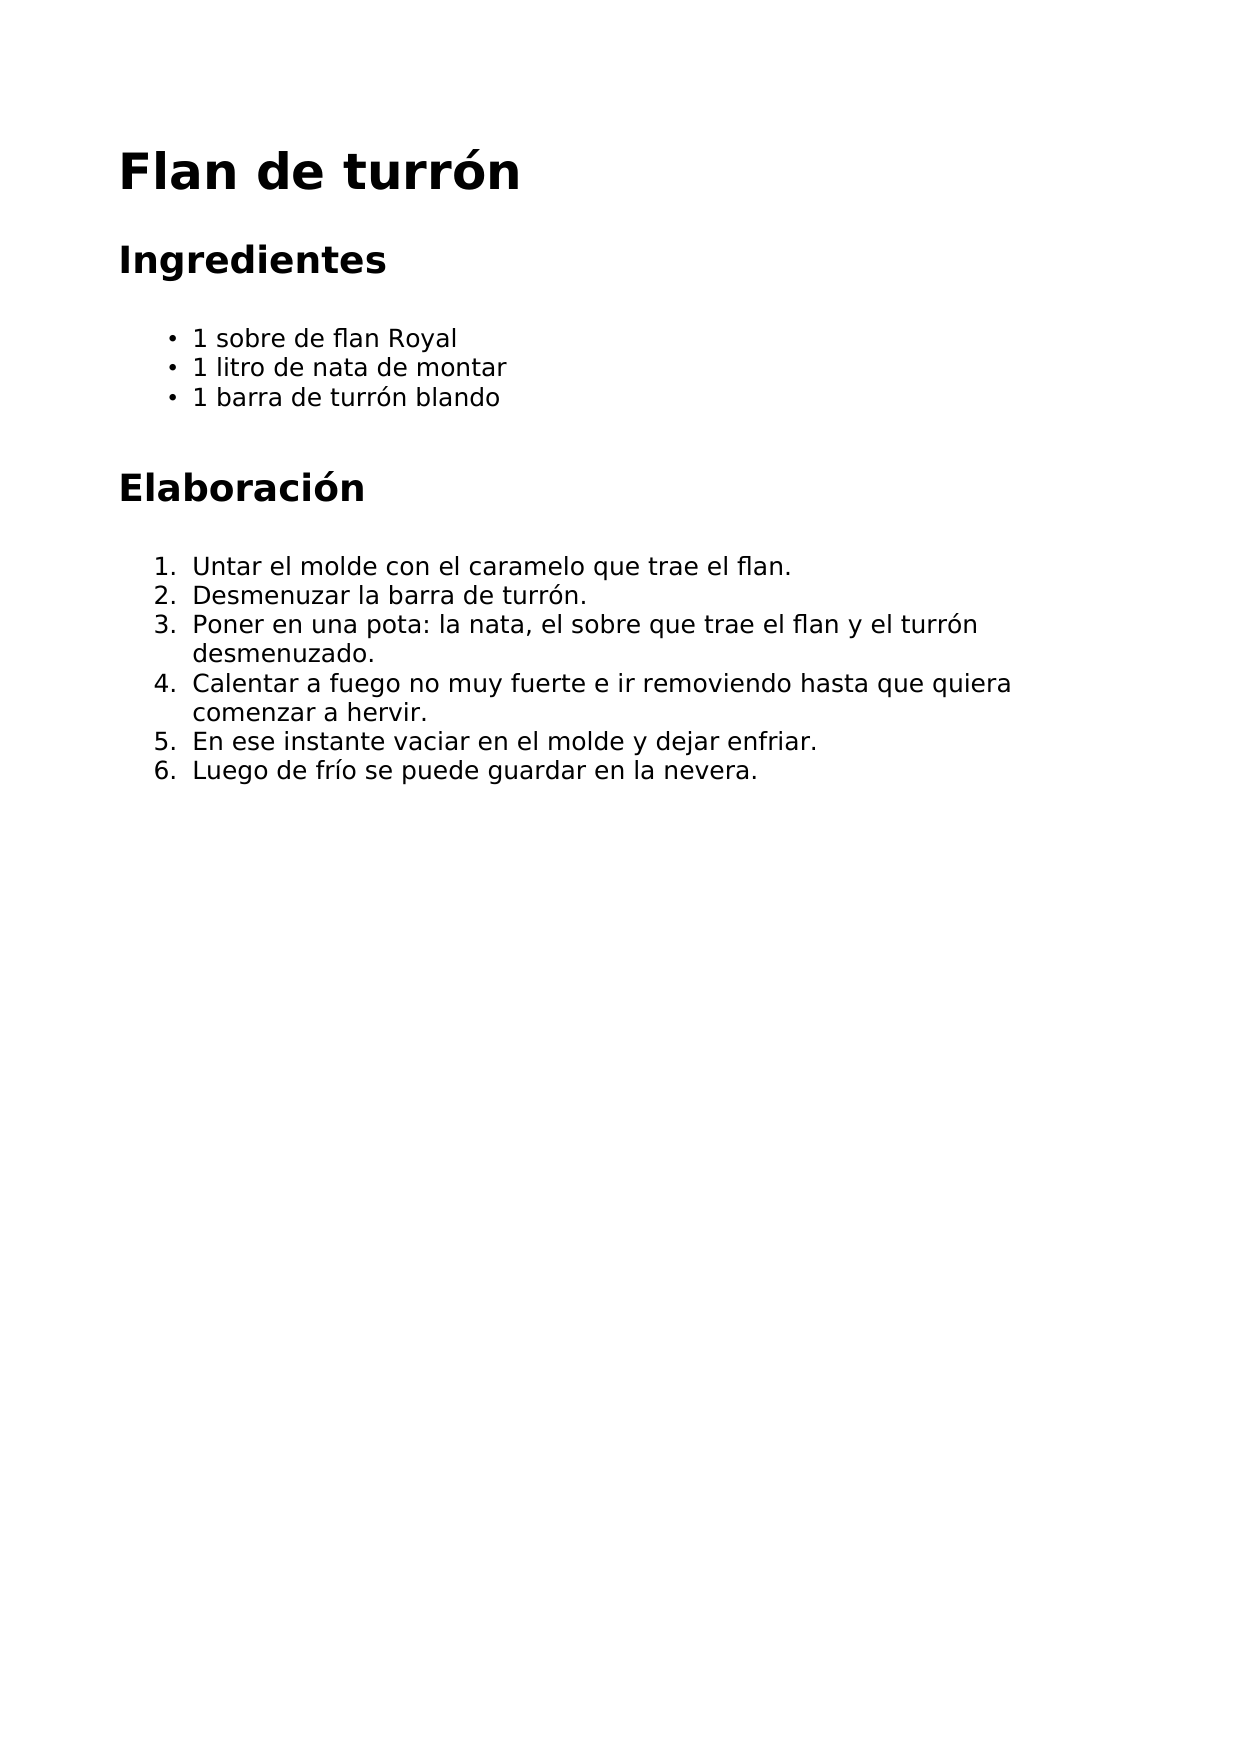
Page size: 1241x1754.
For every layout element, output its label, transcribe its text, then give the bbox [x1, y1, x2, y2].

list Poner en una pota: la nata, el sobre que trae el flan y el turrón desmenuzado. [177, 610, 1122, 669]
list Untar el molde con el caramelo que trae el flan. [177, 552, 1122, 581]
list 1 barra de turrón blando [177, 383, 1122, 412]
list Calentar a fuego no muy fuerte e ir removiendo hasta que quiera comenzar a hervir. [177, 669, 1122, 727]
subtitle Elaboración [118, 466, 1122, 510]
list Desmenuzar la barra de turrón. [177, 581, 1122, 610]
subtitle Flan de turrón [118, 143, 1122, 201]
list 1 litro de nata de montar [177, 354, 1122, 383]
subtitle Ingredientes [118, 239, 1122, 282]
list 1 sobre de flan Royal [177, 324, 1122, 354]
list En ese instante vaciar en el molde y dejar enfriar. [177, 727, 1122, 756]
list Luego de frío se puede guardar en la nevera. [177, 756, 1122, 785]
